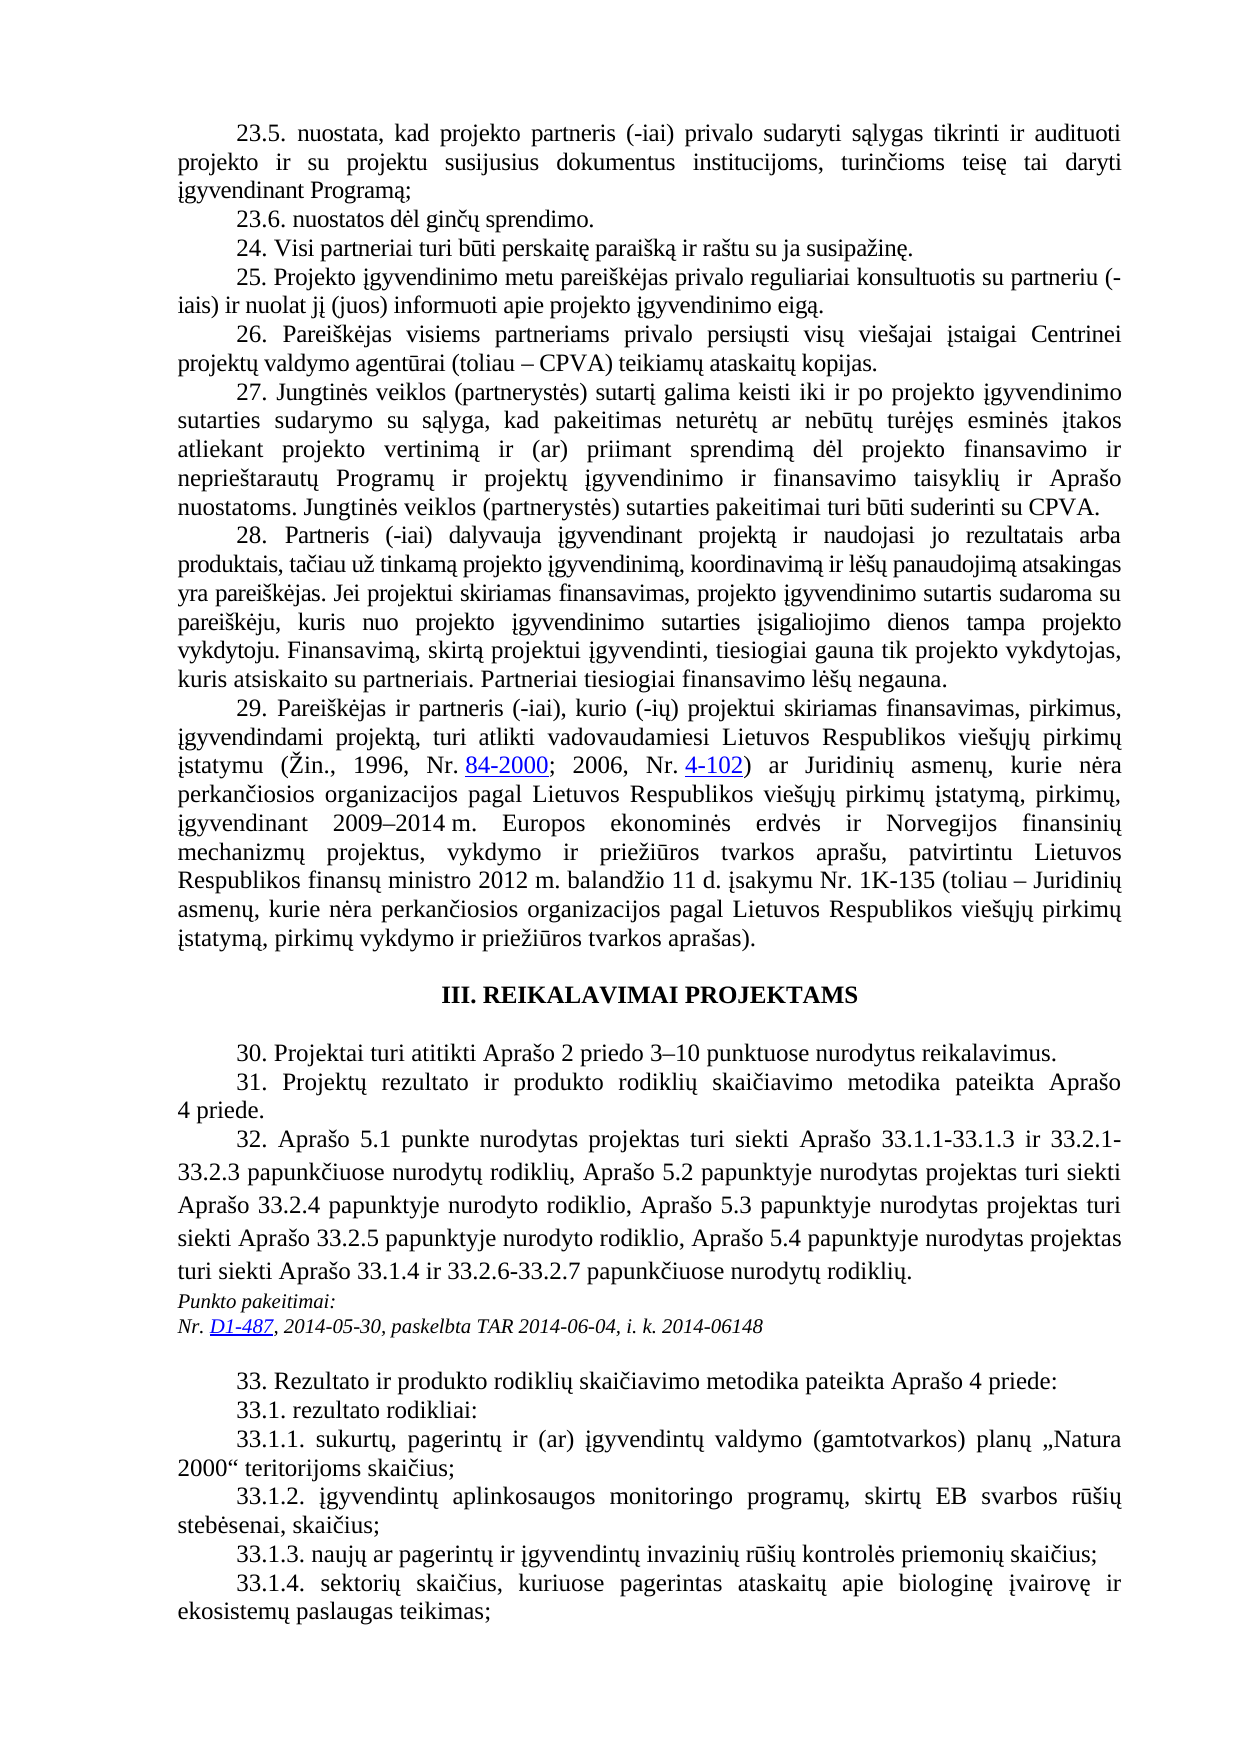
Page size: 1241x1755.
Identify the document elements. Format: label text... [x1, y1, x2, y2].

text 33.1.2. įgyvendintų aplinkosaugos monitoringo programų, skirtų EB svarbos rūšių stebėsenai, skaičius; [177, 1481, 1122, 1539]
text Punkto pakeitimai: [177, 1289, 1122, 1313]
text III. REIKALAVIMAI PROJEKTAMS [177, 981, 1122, 1009]
text 32. Aprašo 5.1 punkte nurodytas projektas turi siekti Aprašo 33.1.1-33.1.3 ir 33.2.1-33.2.3 papunkčiuose nurodytų rodiklių, Aprašo 5.2 papunktyje nurodytas projektas turi siekti Aprašo 33.2.4 papunktyje nurodyto rodiklio, Aprašo 5.3 papunktyje nurodytas projektas turi siekti Aprašo 33.2.5 papunktyje nurodyto rodiklio, Aprašo 5.4 papunktyje nurodytas projektas turi siekti Aprašo 33.1.4 ir 33.2.6-33.2.7 papunkčiuose nurodytų rodiklių. [177, 1124, 1122, 1285]
text 29. Pareiškėjas ir partneris (-iai), kurio (-ių) projektui skiriamas finansavimas, pirkimus, įgyvendindami projektą, turi atlikti vadovaudamiesi Lietuvos Respublikos viešųjų pirkimų įstatymu (Žin., 1996, Nr. 84-2000; 2006, Nr. 4-102) ar Juridinių asmenų, kurie nėra perkančiosios organizacijos pagal Lietuvos Respublikos viešųjų pirkimų įstatymą, pirkimų, įgyvendinant 2009–2014 m. Europos ekonominės erdvės ir Norvegijos finansinių mechanizmų projektus, vykdymo ir priežiūros tvarkos aprašu, patvirtintu Lietuvos Respublikos finansų ministro 2012 m. balandžio 11 d. įsakymu Nr. 1K-135 (toliau – Juridinių asmenų, kurie nėra perkančiosios organizacijos pagal Lietuvos Respublikos viešųjų pirkimų įstatymą, pirkimų vykdymo ir priežiūros tvarkos aprašas). [177, 693, 1122, 952]
text 23.6. nuostatos dėl ginčų sprendimo. [177, 204, 1122, 233]
text 31. Projektų rezultato ir produkto rodiklių skaičiavimo metodika pateikta Aprašo 4 priede. [177, 1067, 1122, 1124]
text 25. Projekto įgyvendinimo metu pareiškėjas privalo reguliariai konsultuotis su partneriu (-iais) ir nuolat jį (juos) informuoti apie projekto įgyvendinimo eigą. [177, 262, 1122, 319]
text 24. Visi partneriai turi būti perskaitę paraišką ir raštu su ja susipažinę. [177, 233, 1122, 262]
text 33.1.4. sektorių skaičius, kuriuose pagerintas ataskaitų apie biologinę įvairovę ir ekosistemų paslaugas teikimas; [177, 1568, 1122, 1625]
text 26. Pareiškėjas visiems partneriams privalo persiųsti visų viešajai įstaigai Centrinei projektų valdymo agentūrai (toliau – CPVA) teikiamų ataskaitų kopijas. [177, 319, 1122, 377]
text 33.1.3. naujų ar pagerintų ir įgyvendintų invazinių rūšių kontrolės priemonių skaičius; [177, 1539, 1122, 1568]
text 33. Rezultato ir produkto rodiklių skaičiavimo metodika pateikta Aprašo 4 priede: [177, 1366, 1122, 1395]
text 23.5. nuostata, kad projekto partneris (-iai) privalo sudaryti sąlygas tikrinti ir audituoti projekto ir su projektu susijusius dokumentus institucijoms, turinčioms teisę tai daryti įgyvendinant Programą; [177, 118, 1122, 204]
text 33.1.1. sukurtų, pagerintų ir (ar) įgyvendintų valdymo (gamtotvarkos) planų „Natura 2000“ teritorijoms skaičius; [177, 1424, 1122, 1481]
text 28. Partneris (-iai) dalyvauja įgyvendinant projektą ir naudojasi jo rezultatais arba produktais, tačiau už tinkamą projekto įgyvendinimą, koordinavimą ir lėšų panaudojimą atsakingas yra pareiškėjas. Jei projektui skiriamas finansavimas, projekto įgyvendinimo sutartis sudaroma su pareiškėju, kuris nuo projekto įgyvendinimo sutarties įsigaliojimo dienos tampa projekto vykdytoju. Finansavimą, skirtą projektui įgyvendinti, tiesiogiai gauna tik projekto vykdytojas, kuris atsiskaito su partneriais. Partneriai tiesiogiai finansavimo lėšų negauna. [177, 521, 1122, 693]
text 27. Jungtinės veiklos (partnerystės) sutartį galima keisti iki ir po projekto įgyvendinimo sutarties sudarymo su sąlyga, kad pakeitimas neturėtų ar nebūtų turėjęs esminės įtakos atliekant projekto vertinimą ir (ar) priimant sprendimą dėl projekto finansavimo ir neprieštarautų Programų ir projektų įgyvendinimo ir finansavimo taisyklių ir Aprašo nuostatoms. Jungtinės veiklos (partnerystės) sutarties pakeitimai turi būti suderinti su CPVA. [177, 377, 1122, 521]
text 33.1. rezultato rodikliai: [177, 1395, 1122, 1424]
text 30. Projektai turi atitikti Aprašo 2 priedo 3–10 punktuose nurodytus reikalavimus. [177, 1038, 1122, 1067]
text Nr. D1-487, 2014-05-30, paskelbta TAR 2014-06-04, i. k. 2014-06148 [177, 1313, 1122, 1338]
